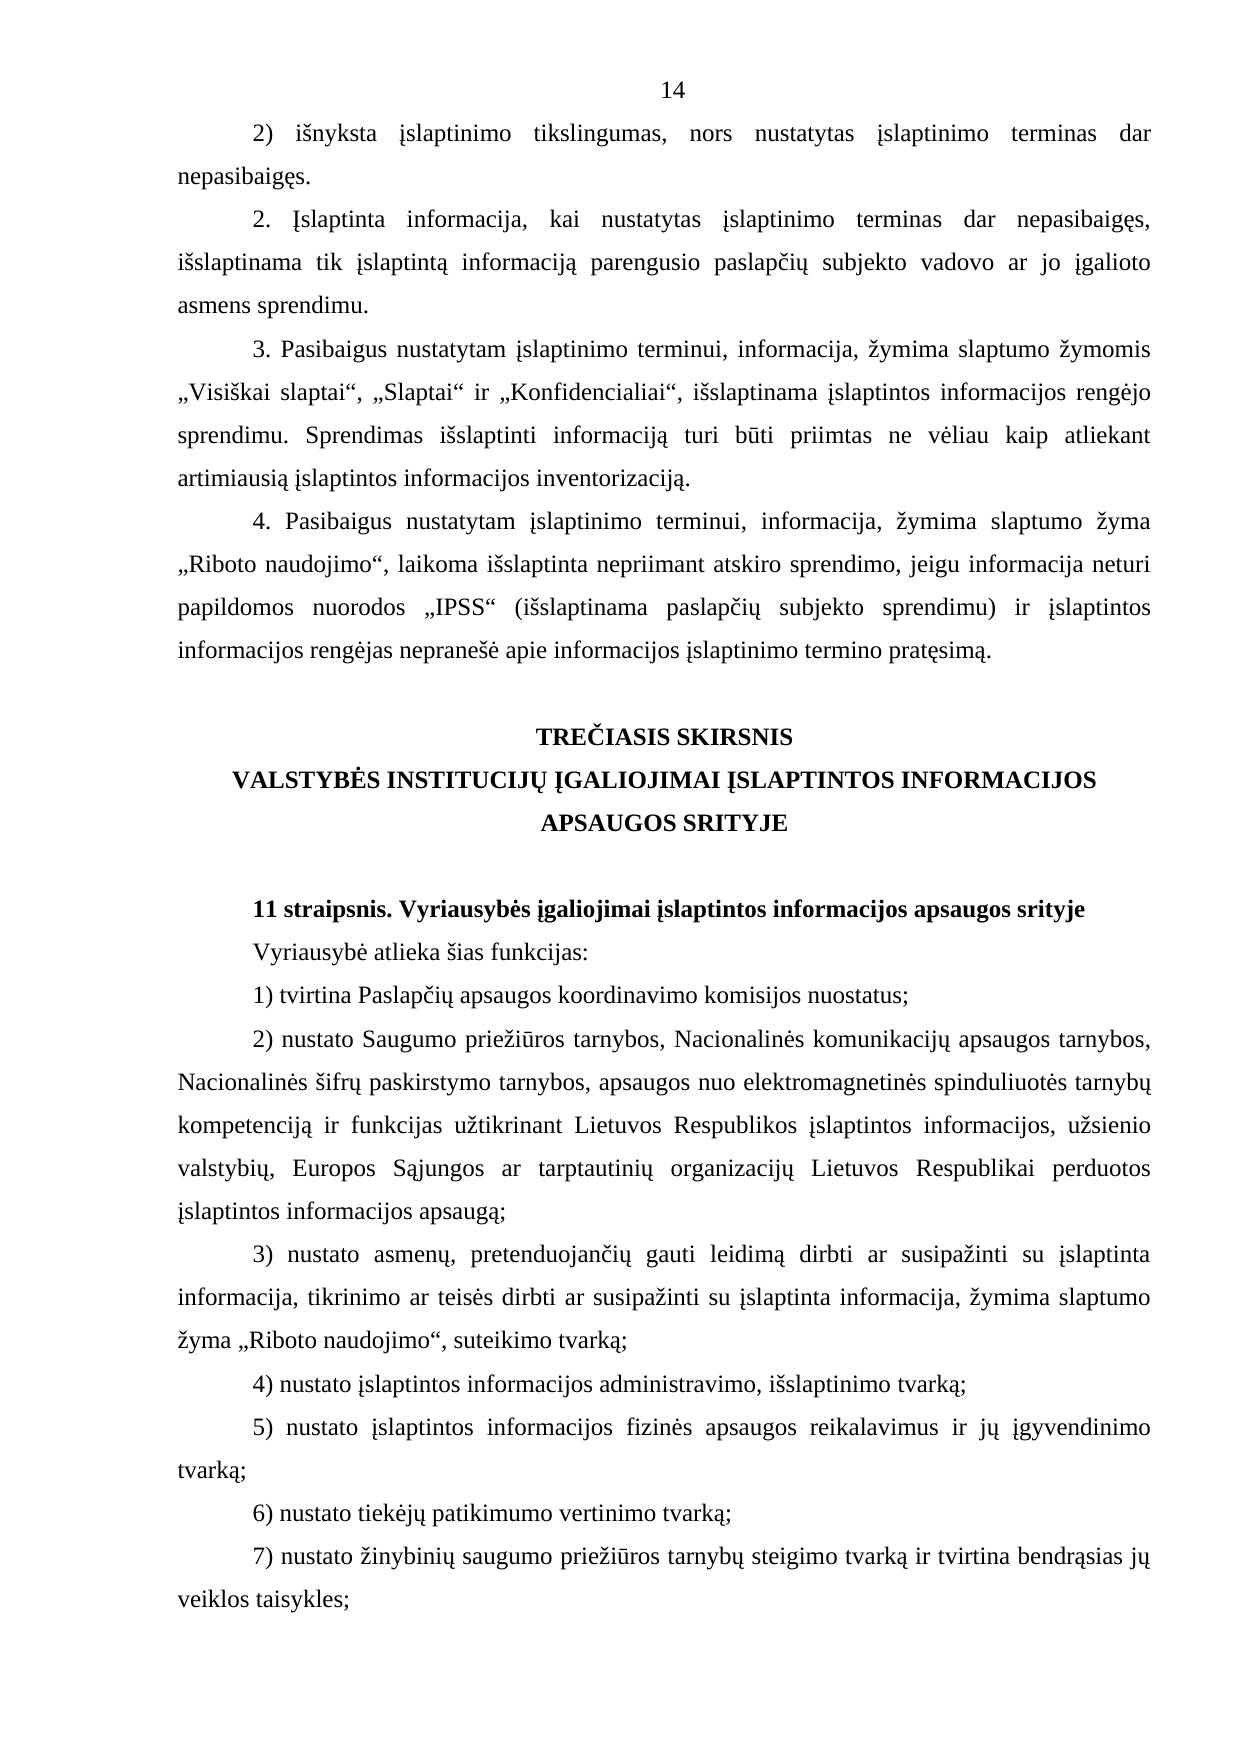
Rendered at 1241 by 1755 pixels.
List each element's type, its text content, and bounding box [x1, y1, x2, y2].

text 1) tvirtina Paslapčių apsaugos koordinavimo komisijos nuostatus; [177, 981, 1152, 1009]
text 4. Pasibaigus nustatytam įslaptinimo terminui, informacija, žymima slaptumo žyma „Riboto naudojimo“, laikoma išslaptinta nepriimant atskiro sprendimo, jeigu informacija neturi papildomos nuorodos „IPSS“ (išslaptinama paslapčių subjekto sprendimu) ir įslaptintos informacijos rengėjas nepranešė apie informacijos įslaptinimo termino pratęsimą. [177, 506, 1152, 664]
text 4) nustato įslaptintos informacijos administravimo, išslaptinimo tvarką; [177, 1369, 1152, 1397]
text Vyriausybė atlieka šias funkcijas: [177, 937, 1152, 966]
text 2) nustato Saugumo priežiūros tarnybos, Nacionalinės komunikacijų apsaugos tarnybos, Nacionalinės šifrų paskirstymo tarnybos, apsaugos nuo elektromagnetinės spinduliuotės tarnybų kompetenciją ir funkcijas užtikrinant Lietuvos Respublikos įslaptintos informacijos, užsienio valstybių, Europos Sąjungos ar tarptautinių organizacijų Lietuvos Respublikai perduotos įslaptintos informacijos apsaugą; [177, 1024, 1152, 1225]
text 2) išnyksta įslaptinimo tikslingumas, nors nustatytas įslaptinimo terminas dar nepasibaigęs. [177, 118, 1152, 190]
text VALSTYBĖS INSTITUCIJŲ ĮGALIOJIMAI ĮSLAPTINTOS INFORMACIJOS APSAUGOS SRITYJE [177, 765, 1152, 837]
text TREČIASIS SKIRSNIS [177, 722, 1152, 751]
text 2. Įslaptinta informacija, kai nustatytas įslaptinimo terminas dar nepasibaigęs, išslaptinama tik įslaptintą informaciją parengusio paslapčių subjekto vadovo ar jo įgalioto asmens sprendimu. [177, 204, 1152, 319]
text 6) nustato tiekėjų patikimumo vertinimo tvarką; [177, 1498, 1152, 1527]
text 5) nustato įslaptintos informacijos fizinės apsaugos reikalavimus ir jų įgyvendinimo tvarką; [177, 1412, 1152, 1484]
text 3) nustato asmenų, pretenduojančių gauti leidimą dirbti ar susipažinti su įslaptinta informacija, tikrinimo ar teisės dirbti ar susipažinti su įslaptinta informacija, žymima slaptumo žyma „Riboto naudojimo“, suteikimo tvarką; [177, 1239, 1152, 1354]
text 7) nustato žinybinių saugumo priežiūros tarnybų steigimo tvarką ir tvirtina bendrąsias jų veiklos taisykles; [177, 1541, 1152, 1613]
text 11 straipsnis. Vyriausybės įgaliojimai įslaptintos informacijos apsaugos srityje [177, 894, 1152, 923]
text 3. Pasibaigus nustatytam įslaptinimo terminui, informacija, žymima slaptumo žymomis „Visiškai slaptai“, „Slaptai“ ir „Konfidencialiai“, išslaptinama įslaptintos informacijos rengėjo sprendimu. Sprendimas išslaptinti informaciją turi būti priimtas ne vėliau kaip atliekant artimiausią įslaptintos informacijos inventorizaciją. [177, 334, 1152, 492]
